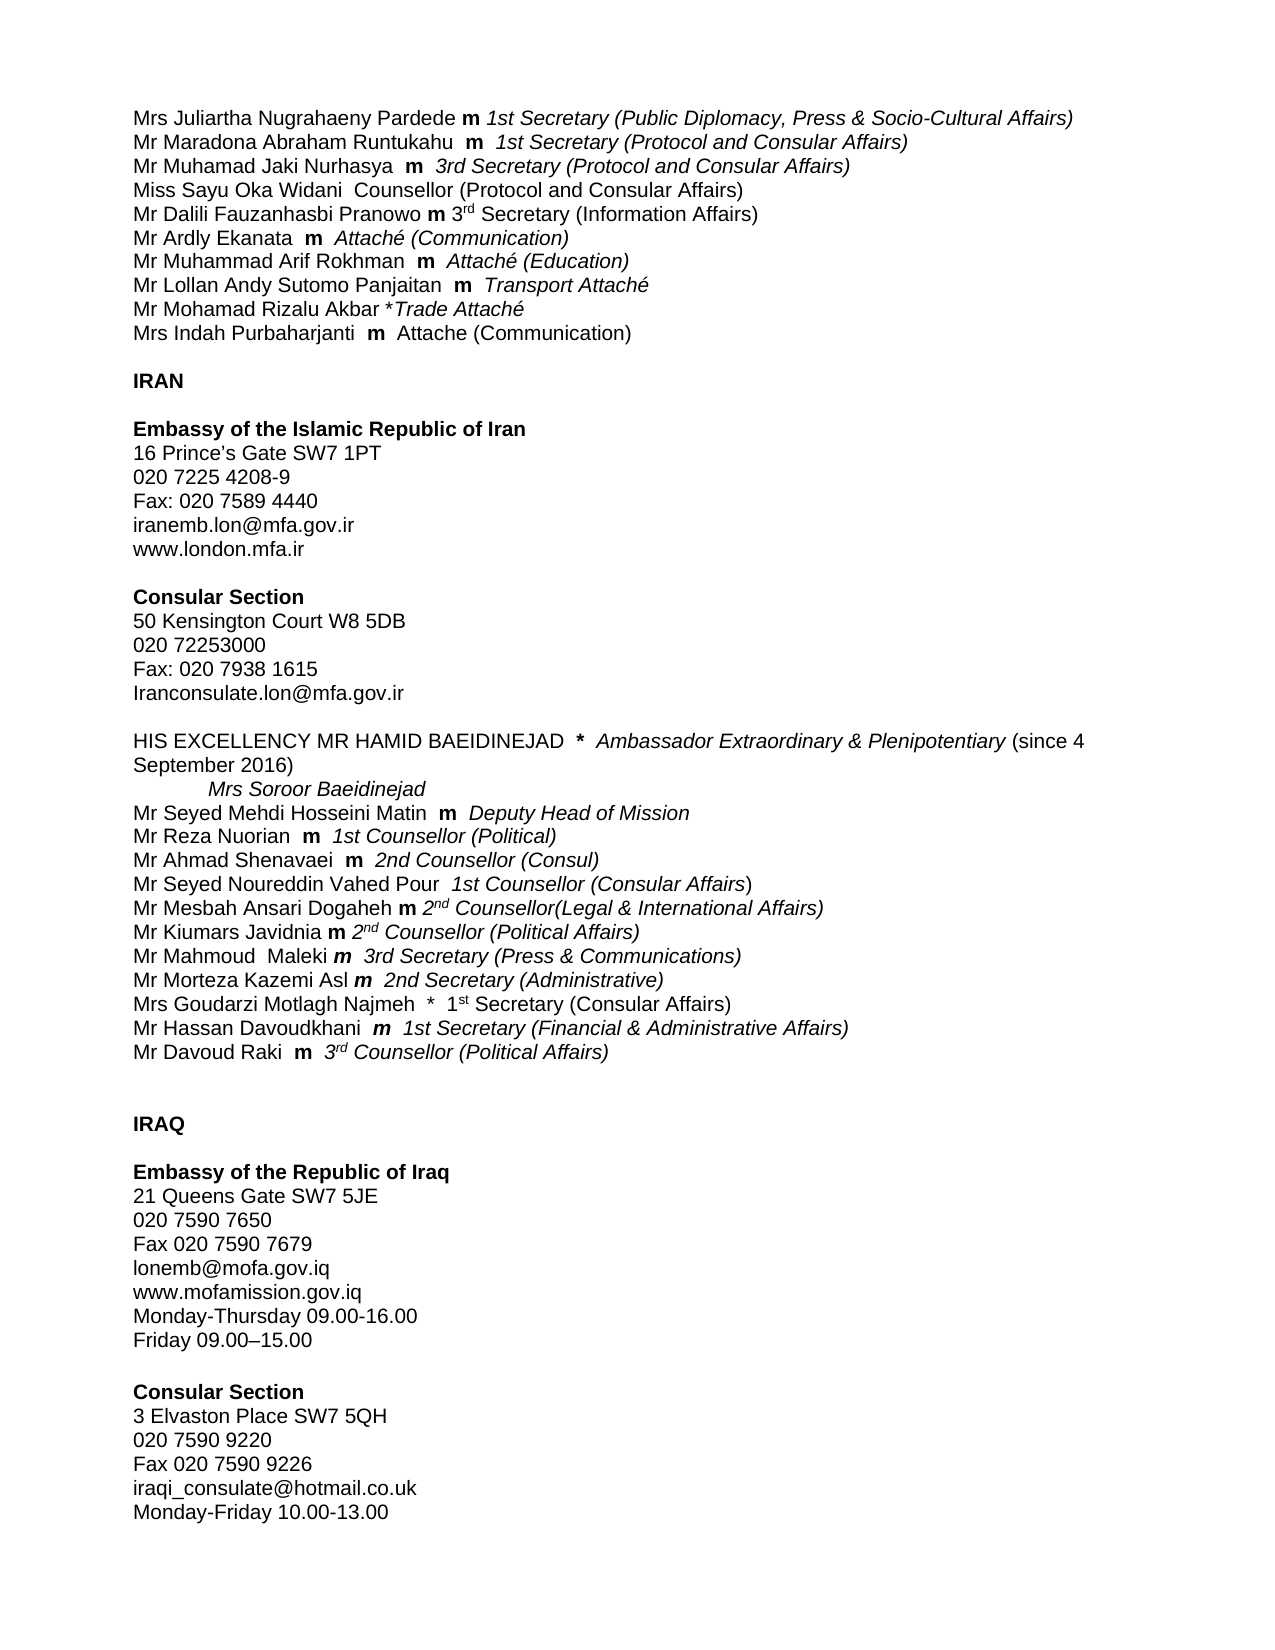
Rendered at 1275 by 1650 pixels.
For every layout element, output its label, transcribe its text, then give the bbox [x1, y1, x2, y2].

text Embassy of the Islamic Republic of Iran [133, 417, 1181, 441]
text 21 Queens Gate SW7 5JE [133, 1184, 1181, 1208]
text Mr Ahmad Shenavaei m 2nd Counsellor (Consul) [133, 848, 1181, 872]
text 020 7590 7650 [133, 1208, 1181, 1232]
text 020 72253000 [133, 633, 1181, 657]
text lonemb@mofa.gov.iq [133, 1256, 1181, 1279]
text 3 Elvaston Place SW7 5QH [133, 1404, 1181, 1428]
text Embassy of the Republic of Iraq [133, 1160, 1181, 1184]
text Mr Mohamad Rizalu Akbar *Trade Attaché [133, 297, 1181, 321]
text Mr Ardly Ekanata m Attaché (Communication) [133, 225, 1181, 249]
text Mr Kiumars Javidnia m 2nd Counsellor (Political Affairs) [133, 920, 1181, 944]
text Fax 020 7590 9226 [133, 1452, 1181, 1476]
text Fax: 020 7589 4440 [133, 489, 1181, 513]
text Fax 020 7590 7679 [133, 1232, 1181, 1256]
text 020 7590 9220 [133, 1428, 1181, 1452]
text HIS EXCELLENCY MR HAMID BAEIDINEJAD * Ambassador Extraordinary & Plenipotentiary (since 4 September 2016) [133, 728, 1181, 776]
text Mrs Indah Purbaharjanti m Attache (Communication) [133, 321, 1181, 345]
text Mr Davoud Raki m 3rd Counsellor (Political Affairs) [133, 1040, 1181, 1064]
text Mrs Juliartha Nugrahaeny Pardede m 1st Secretary (Public Diplomacy, Press & Socio-Cultural Affairs) [133, 106, 1181, 129]
text Mr Mahmoud Maleki m 3rd Secretary (Press & Communications) [133, 944, 1181, 968]
text Monday-Thursday 09.00-16.00 [133, 1303, 1181, 1327]
text Mr Muhammad Arif Rokhman m Attaché (Education) [133, 249, 1181, 273]
text Iranconsulate.lon@mfa.gov.ir [133, 681, 1181, 704]
text iranemb.lon@mfa.gov.ir [133, 513, 1181, 537]
text Mr Dalili Fauzanhasbi Pranowo m 3rd Secretary (Information Affairs) [133, 201, 1181, 225]
text Mr Lollan Andy Sutomo Panjaitan m Transport Attaché [133, 273, 1181, 297]
text Fax: 020 7938 1615 [133, 657, 1181, 681]
text IRAQ [133, 1112, 1181, 1136]
text Mr Hassan Davoudkhani m 1st Secretary (Financial & Administrative Affairs) [133, 1016, 1181, 1040]
text 16 Prince’s Gate SW7 1PT [133, 441, 1181, 465]
text www.mofamission.gov.iq [133, 1279, 1181, 1303]
text Mr Maradona Abraham Runtukahu m 1st Secretary (Protocol and Consular Affairs) [133, 129, 1181, 153]
text Friday 09.00–15.00 [133, 1327, 1181, 1351]
text Consular Section [133, 1380, 1181, 1404]
text Consular Section [133, 585, 1181, 609]
text IRAN [133, 369, 1181, 393]
text www.london.mfa.ir [133, 537, 1181, 561]
text Mr Muhamad Jaki Nurhasya m 3rd Secretary (Protocol and Consular Affairs) [133, 153, 1181, 177]
text 020 7225 4208-9 [133, 465, 1181, 489]
text Miss Sayu Oka Widani Counsellor (Protocol and Consular Affairs) [133, 177, 1181, 201]
text Mr Mesbah Ansari Dogaheh m 2nd Counsellor(Legal & International Affairs) [133, 896, 1181, 920]
text Mrs Goudarzi Motlagh Najmeh * 1st Secretary (Consular Affairs) [133, 992, 1181, 1016]
text Mr Seyed Noureddin Vahed Pour 1st Counsellor (Consular Affairs) [133, 872, 1181, 896]
text iraqi_consulate@hotmail.co.uk [133, 1476, 1181, 1500]
text Mr Morteza Kazemi Asl m 2nd Secretary (Administrative) [133, 968, 1181, 992]
text Mr Reza Nuorian m 1st Counsellor (Political) [133, 824, 1181, 848]
text Mrs Soroor Baeidinejad [133, 776, 1181, 800]
text Monday-Friday 10.00-13.00 [133, 1500, 1181, 1524]
text 50 Kensington Court W8 5DB [133, 609, 1181, 633]
text Mr Seyed Mehdi Hosseini Matin m Deputy Head of Mission [133, 800, 1181, 824]
